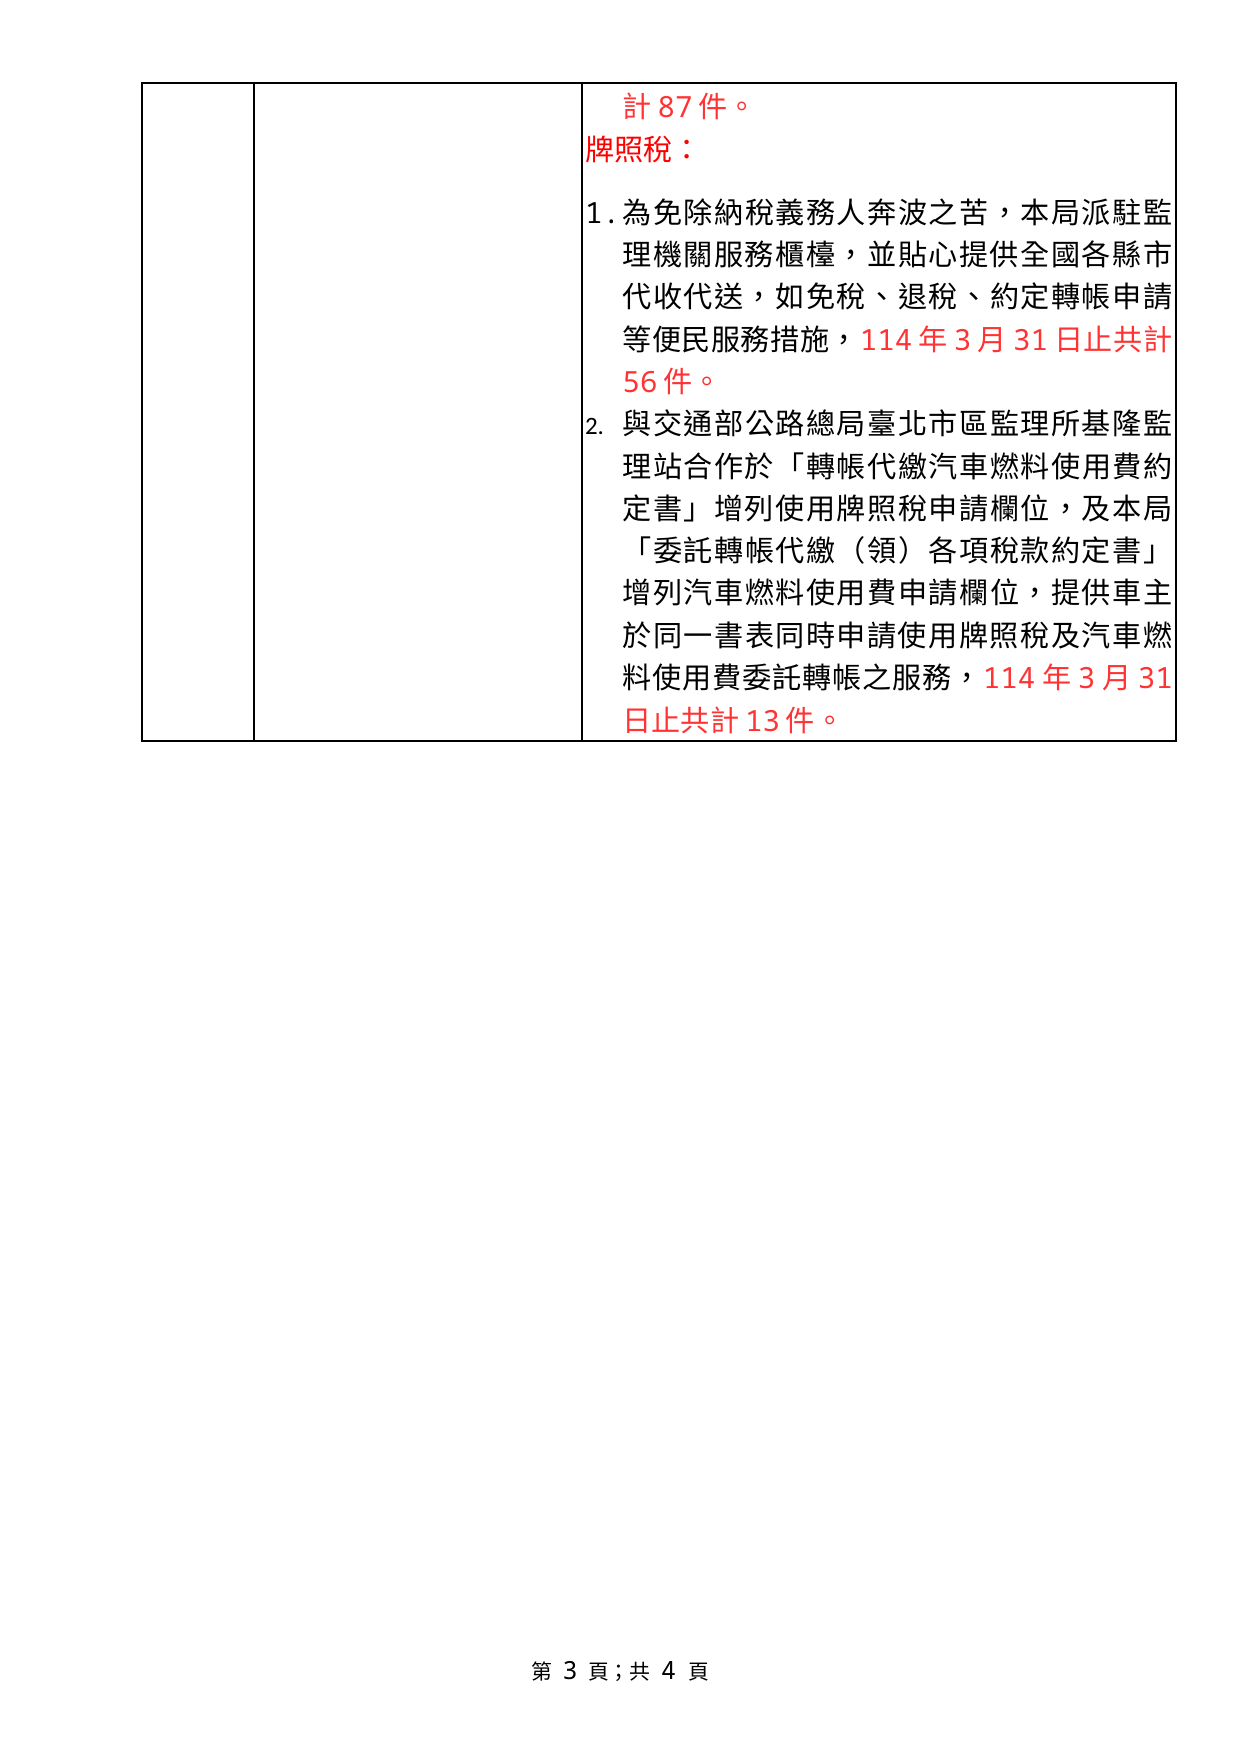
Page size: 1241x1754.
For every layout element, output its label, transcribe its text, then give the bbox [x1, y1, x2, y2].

table_cell [142, 742, 1176, 1592]
table_cell 房屋稅： 與地政事務所合作，提供傳真查詢房屋現值服務，以利地政機關快速處理民眾申請案件，提高民眾對機關滿意度，114年3月31日止共計22件。 建物移轉登記時，欠繳以前年期房屋稅者，可由地政人員傳真查證是否欠稅，民眾免再至本局查詢，減少民眾往返時間，達到簡政便民效果，114年3月31日止共計87件。 與戶政事務所合作，提供民眾遷徒資料機關傳真查證服務，以利民眾可以即時遷移戶籍，提高民眾對機關滿意度，114年3月31日止共計153件。 因應房屋稅條例2.0新制，與戶政事務所合作，房屋所有(使用權)人辦理戶籍遷移時，可同時申請房屋稅自住(含單一自住)住家用稅率，民眾免再至本局申請，減少民眾奔波，維護民眾權益，114年3月31日止共計1,971件。 地價稅： 透過戶政聯合服務機制，民眾至戶政事務所辦理遷入時，可一併申請地價稅自用住宅用地稅率，114年3月31日止共計1,849件。 土地移轉登記時，欠繳以前年期地價稅者，可由地政人員傳真查證是否欠稅，民眾免再至本局查詢，減少民眾往返時間，達到簡政便民效果，114年3月31日止共計87件。 牌照稅： 為免除納稅義務人奔波之苦，本局派駐監理機關服務櫃檯，並貼心提供全國各縣市代收代送，如免稅、退稅、約定轉帳申請等便民服務措施，114年3月31日止共計56件。 與交通部公路總局臺北市區監理所基隆監理站合作於「轉帳代繳汽車燃料使用費約定書」增列使用牌照稅申請欄位，及本局「委託轉帳代繳（領）各項稅款約定書」增列汽車燃料使用費申請欄位，提供車主於同一書表同時申請使用牌照稅及汽車燃料使用費委託轉帳之服務，114年3月31日止共計13件。 [583, 84, 1175, 739]
table_cell [143, 84, 253, 739]
table_cell [255, 84, 581, 739]
